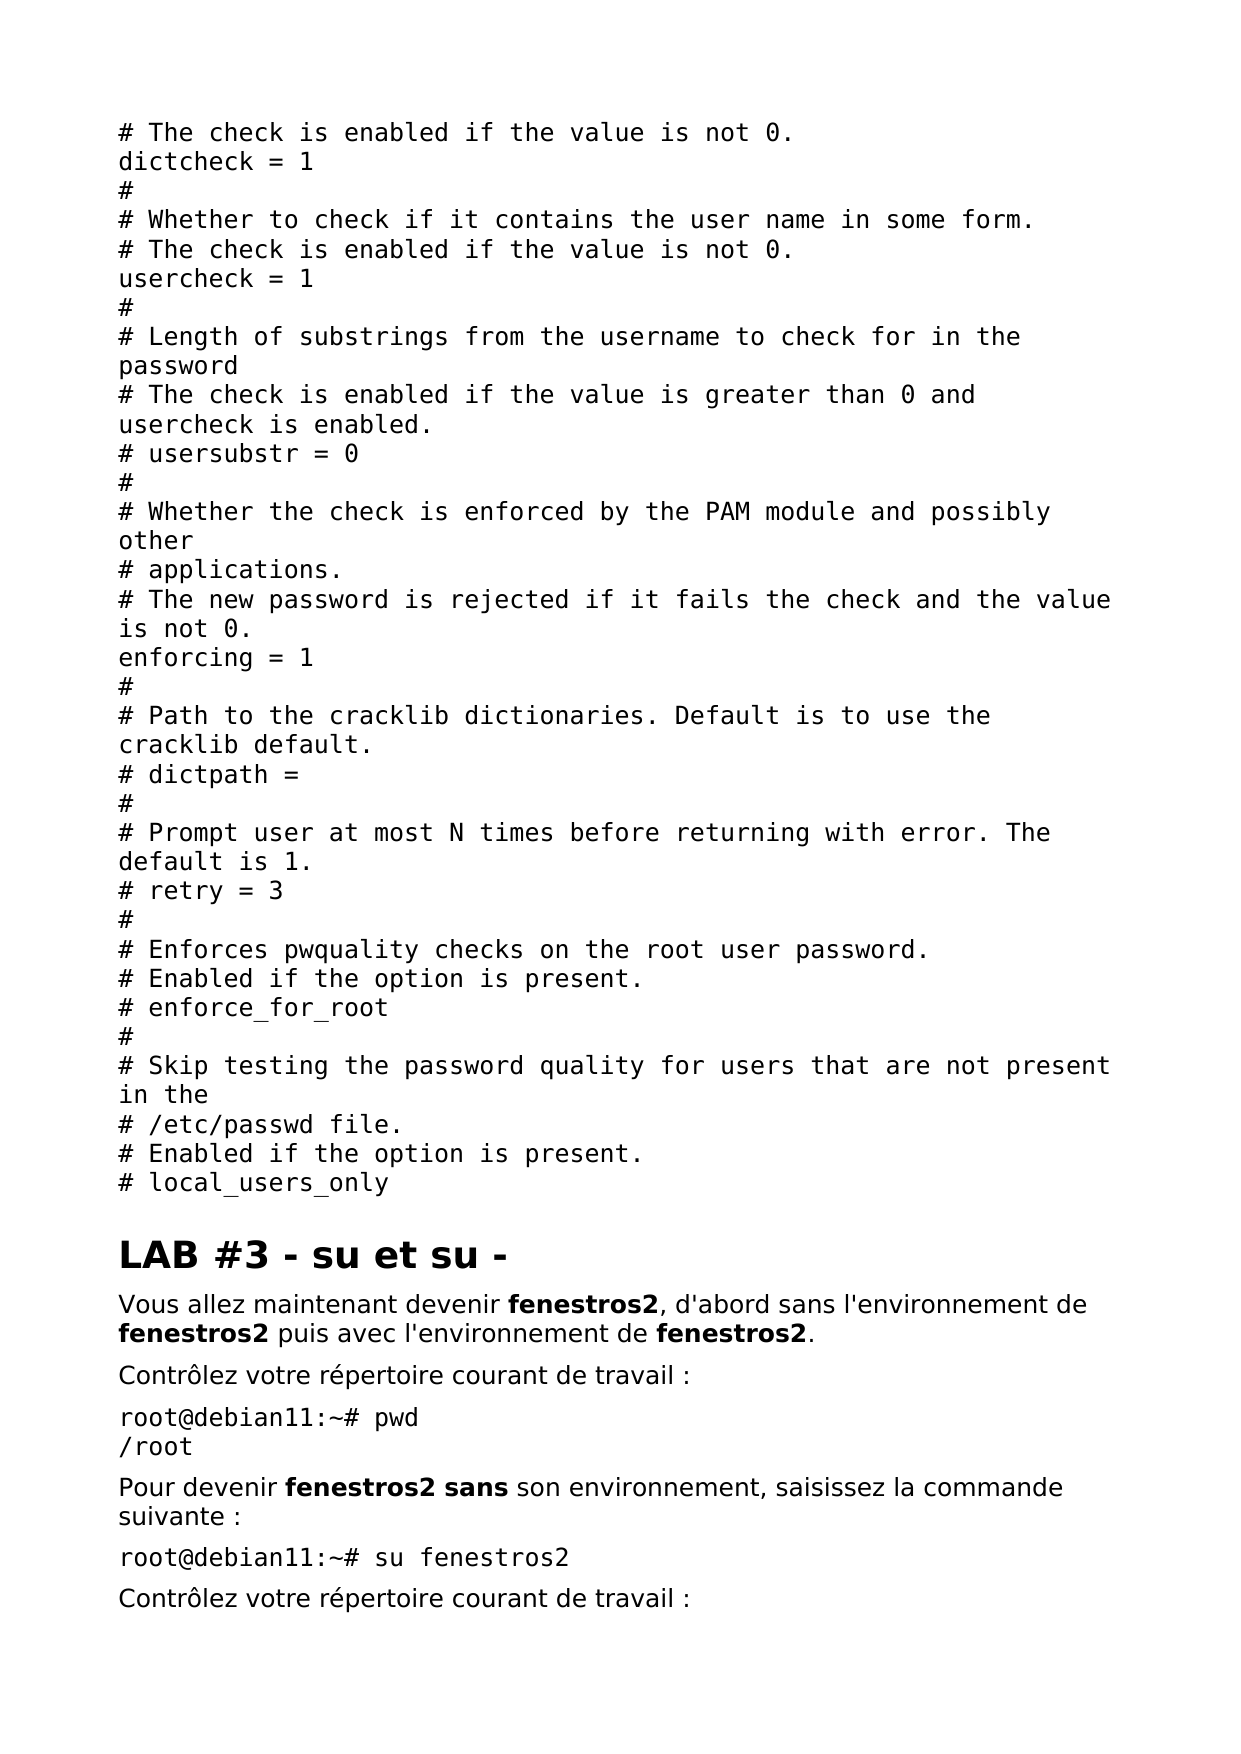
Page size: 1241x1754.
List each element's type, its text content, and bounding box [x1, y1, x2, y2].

text Contrôlez votre répertoire courant de travail : [118, 1584, 1122, 1614]
text root@debian11:~# pwd /root [118, 1403, 1122, 1461]
text Contrôlez votre répertoire courant de travail : [118, 1361, 1122, 1390]
subtitle LAB #3 - su et su - [118, 1234, 1122, 1278]
text Vous allez maintenant devenir fenestros2, d'abord sans l'environnement de fenestros2 puis avec l'environnement de fenestros2. [118, 1290, 1122, 1348]
text # The check is enabled if the value is not 0. dictcheck = 1 # # Whether to check if it contains the user name in some form. # The check is enabled if the value is not 0. usercheck = 1 # # Length of substrings from the username to check for in the password # The check is enabled if the value is greater than 0 and usercheck is enabled. # usersubstr = 0 # # Whether the check is enforced by the PAM module and possibly other # applications. # The new password is rejected if it fails the check and the value is not 0. enforcing = 1 # # Path to the cracklib dictionaries. Default is to use the cracklib default. # dictpath = # # Prompt user at most N times before returning with error. The default is 1. # retry = 3 # # Enforces pwquality checks on the root user password. # Enabled if the option is present. # enforce_for_root # # Skip testing the password quality for users that are not present in the # /etc/passwd file. # Enabled if the option is present. # local_users_only [118, 118, 1122, 1197]
text root@debian11:~# su fenestros2 [118, 1544, 1122, 1573]
text Pour devenir fenestros2 sans son environnement, saisissez la commande suivante : [118, 1473, 1122, 1531]
